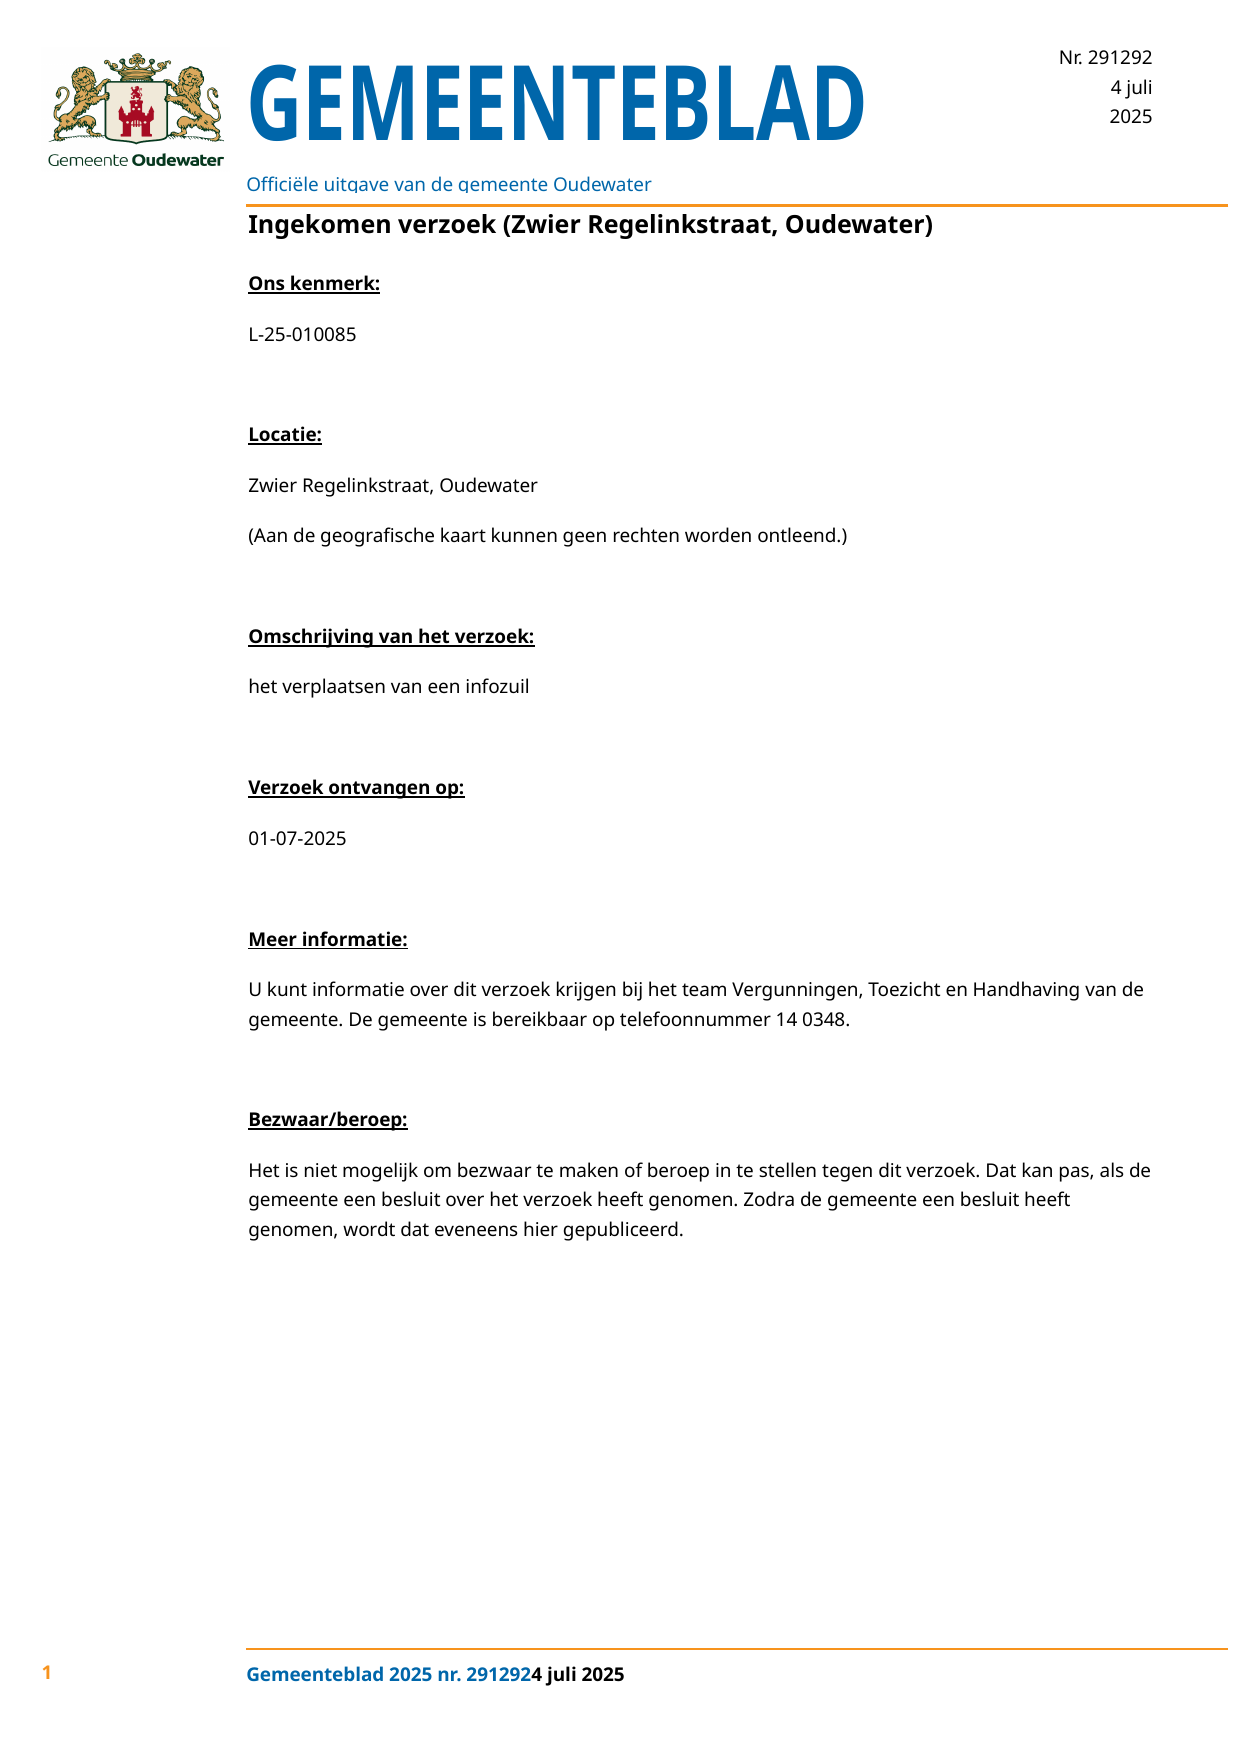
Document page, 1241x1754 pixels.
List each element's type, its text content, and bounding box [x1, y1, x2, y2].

picture [41, 47, 231, 172]
text Ons kenmerk: [248, 270, 1152, 296]
text Verzoek ontvangen op: [248, 774, 1152, 800]
text U kunt informatie over dit verzoek krijgen bij het team Vergunningen, Toezicht en Handhaving van de gemeente. De gemeente is bereikbaar op telefoonnummer 14 0348. [248, 976, 1152, 1031]
text Locatie: [248, 422, 1152, 447]
text Meer informatie: [248, 926, 1152, 951]
text (Aan de geografische kaart kunnen geen rechten worden ontleend.) [248, 522, 1152, 548]
text het verplaatsen van een infozuil [248, 674, 1152, 699]
text Het is niet mogelijk om bezwaar te maken of beroep in te stellen tegen dit verzoek. Dat kan pas, als de gemeente een besluit over het verzoek heeft genomen. Zodra de gemeente een besluit heeft genomen, wordt dat eveneens hier gepubliceerd. [248, 1157, 1152, 1242]
text Ingekomen verzoek (Zwier Regelinkstraat, Oudewater) [248, 207, 1152, 241]
text Zwier Regelinkstraat, Oudewater [248, 472, 1152, 498]
text L-25-010085 [248, 321, 1152, 346]
text 01-07-2025 [248, 825, 1152, 851]
text Omschrijving van het verzoek: [248, 623, 1152, 649]
text Bezwaar/beroep: [248, 1107, 1152, 1132]
